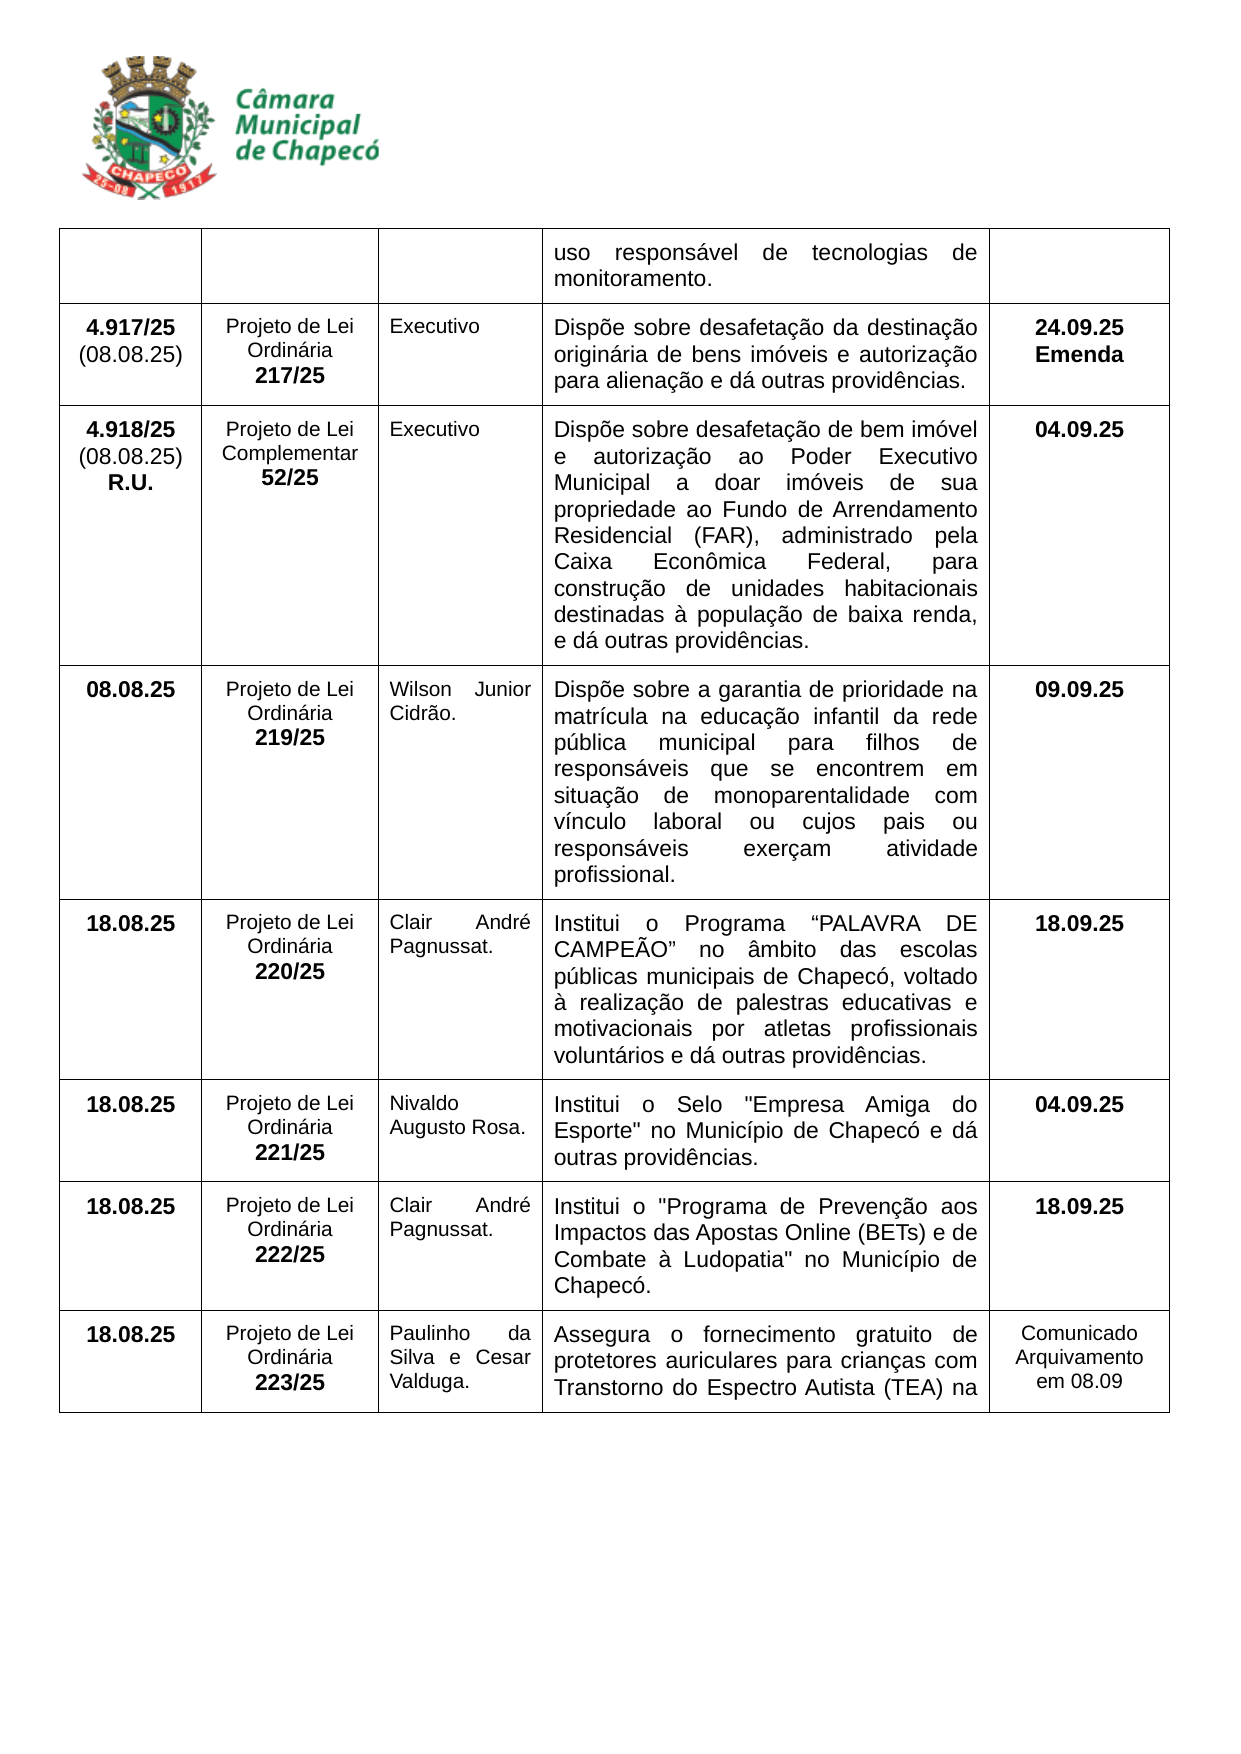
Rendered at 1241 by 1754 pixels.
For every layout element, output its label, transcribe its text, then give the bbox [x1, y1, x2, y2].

table_cell Executivo [379, 406, 542, 665]
table_cell Projeto de Lei Ordinária 223/25 [202, 1311, 378, 1412]
table_cell Dispõe sobre desafetação da destinação originária de bens imóveis e autorização para alienação e dá outras providências. [543, 304, 989, 405]
table_cell Institui o "Programa de Prevenção aos Impactos das Apostas Online (BETs) e de Combate à Ludopatia" no Município de Chapecó. [543, 1182, 989, 1309]
table_cell Projeto de Lei Ordinária 217/25 [202, 304, 378, 405]
table_cell 4.918/25 (08.08.25) R.U. [60, 406, 201, 665]
table_cell [990, 229, 1169, 303]
table_cell 18.08.25 [60, 900, 201, 1079]
table_cell Executivo [379, 304, 542, 405]
table_cell Clair André Pagnussat. [379, 900, 542, 1079]
table_cell Paulinho da Silva e Cesar Valduga. [379, 1311, 542, 1412]
table_cell 4.917/25 (08.08.25) [60, 304, 201, 405]
table_cell [379, 229, 542, 303]
table_cell Institui o Programa “PALAVRA DE CAMPEÃO” no âmbito das escolas públicas municipais de Chapecó, voltado à realização de palestras educativas e motivacionais por atletas profissionais voluntários e dá outras providências. [543, 900, 989, 1079]
table_cell Assegura o fornecimento gratuito de protetores auriculares para crianças com Transtorno do Espectro Autista (TEA) na [543, 1311, 989, 1412]
table_cell Projeto de Lei Complementar 52/25 [202, 406, 378, 665]
table_cell 24.09.25 Emenda [990, 304, 1169, 405]
table_cell 04.09.25 [990, 406, 1169, 665]
table_cell 18.08.25 [60, 1311, 201, 1412]
table_cell uso responsável de tecnologias de monitoramento. [543, 229, 989, 303]
table_cell 08.08.25 [60, 666, 201, 898]
table_cell Wilson Junior Cidrão. [379, 666, 542, 898]
table_cell Institui o Selo "Empresa Amiga do Esporte" no Município de Chapecó e dá outras providências. [543, 1080, 989, 1181]
table_cell Projeto de Lei Ordinária 221/25 [202, 1080, 378, 1181]
table_cell [202, 229, 378, 303]
table_cell Projeto de Lei Ordinária 220/25 [202, 900, 378, 1079]
table_cell 18.09.25 [990, 1182, 1169, 1309]
table_cell Nivaldo Augusto Rosa. [379, 1080, 542, 1181]
table_cell [60, 229, 201, 303]
table_cell Clair André Pagnussat. [379, 1182, 542, 1309]
table_cell Dispõe sobre desafetação de bem imóvel e autorização ao Poder Executivo Municipal a doar imóveis de sua propriedade ao Fundo de Arrendamento Residencial (FAR), administrado pela Caixa Econômica Federal, para construção de unidades habitacionais destinadas à população de baixa renda, e dá outras providências. [543, 406, 989, 665]
table_cell Comunicado Arquivamento em 08.09 [990, 1311, 1169, 1412]
table_cell 18.08.25 [60, 1080, 201, 1181]
table_cell Projeto de Lei Ordinária 222/25 [202, 1182, 378, 1309]
table_cell Projeto de Lei Ordinária 219/25 [202, 666, 378, 898]
table_cell 04.09.25 [990, 1080, 1169, 1181]
table_cell 09.09.25 [990, 666, 1169, 898]
table_cell Dispõe sobre a garantia de prioridade na matrícula na educação infantil da rede pública municipal para filhos de responsáveis que se encontrem em situação de monoparentalidade com vínculo laboral ou cujos pais ou responsáveis exerçam atividade profissional. [543, 666, 989, 898]
table_cell 18.09.25 [990, 900, 1169, 1079]
picture [81, 56, 379, 200]
table_cell 18.08.25 [60, 1182, 201, 1309]
